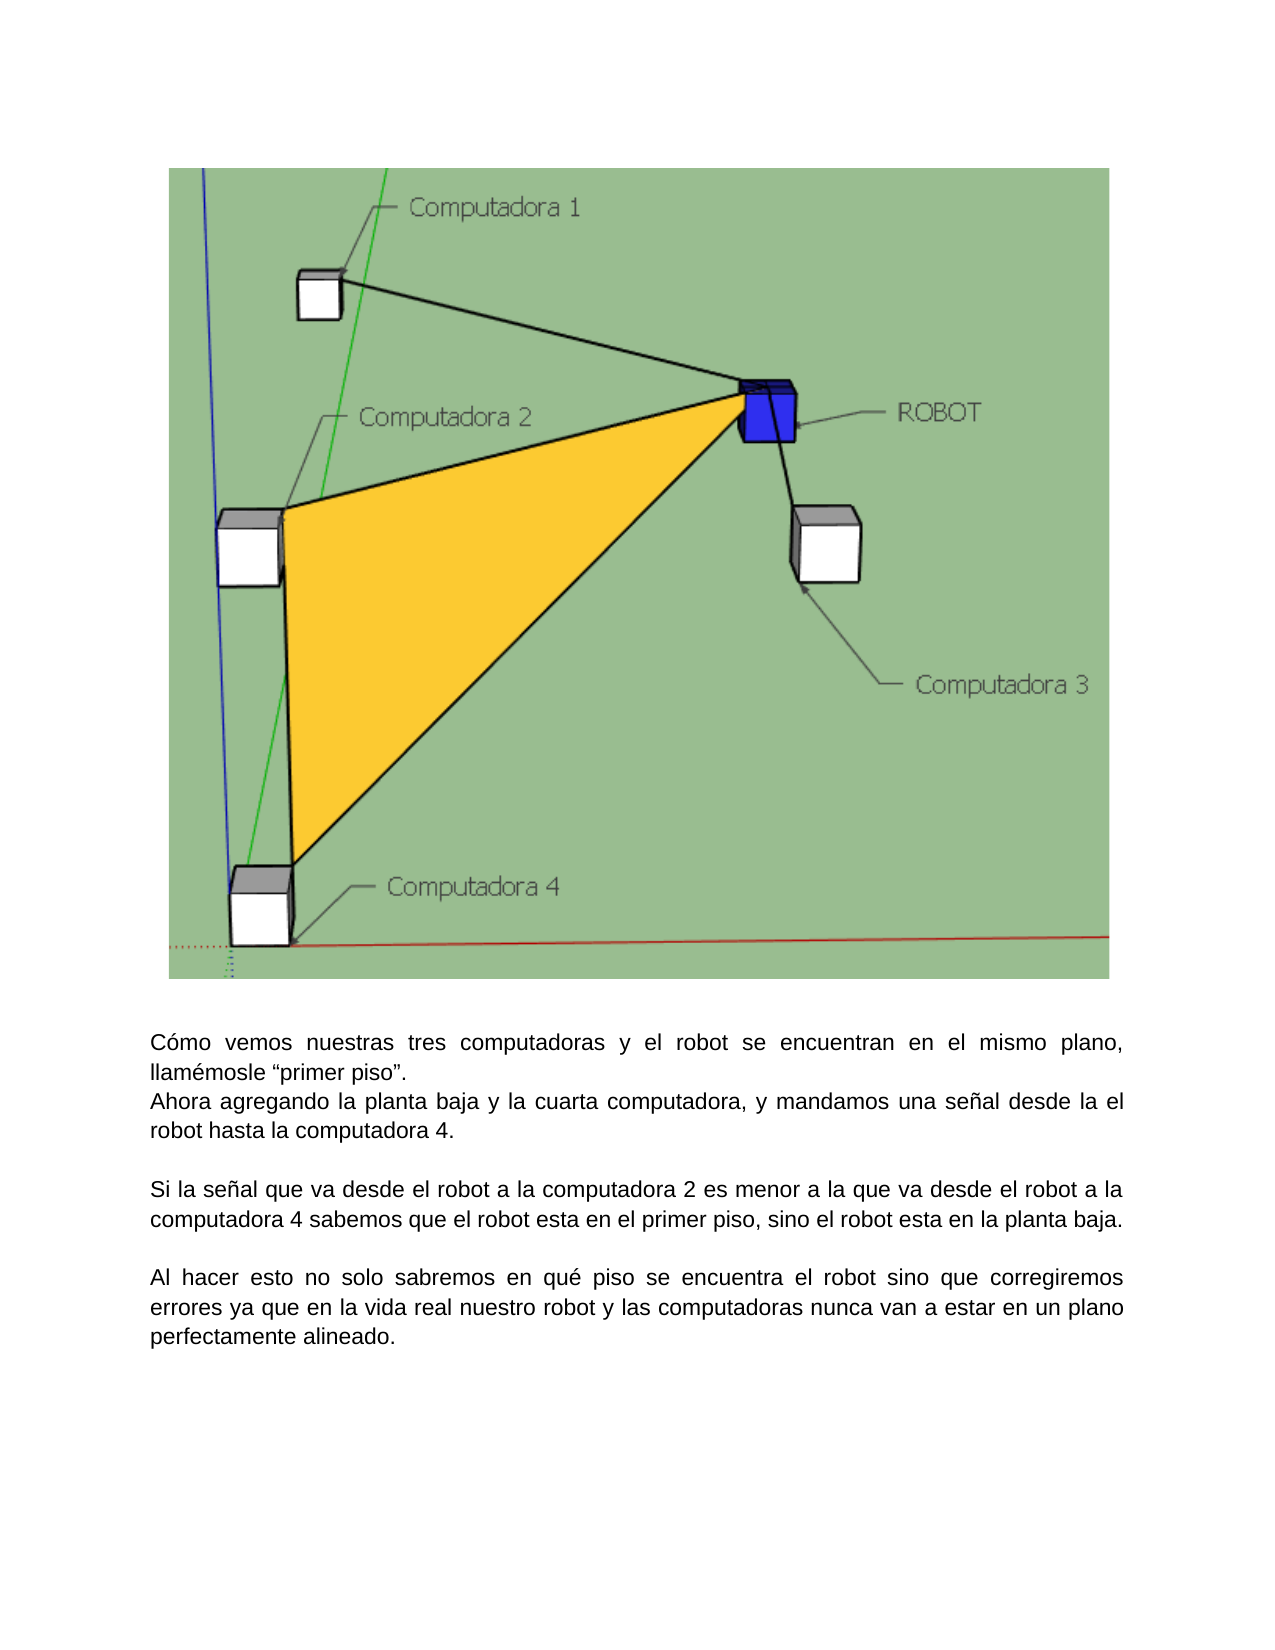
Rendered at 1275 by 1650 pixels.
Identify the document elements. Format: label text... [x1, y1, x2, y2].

text Al hacer esto no solo sabremos en qué piso se encuentra el robot sino que corregiremos errores ya que en la vida real nuestro robot y las computadoras nunca van a estar en un plano perfectamente alineado. [150, 1265, 1125, 1349]
text Cómo vemos nuestras tres computadoras y el robot se encuentran en el mismo plano, llamémosle “primer piso”. [150, 1030, 1125, 1085]
picture [168, 168, 1110, 979]
text Ahora agregando la planta baja y la cuarta computadora, y mandamos una señal desde la el robot hasta la computadora 4. [150, 1089, 1125, 1144]
text Si la señal que va desde el robot a la computadora 2 es menor a la que va desde el robot a la computadora 4 sabemos que el robot esta en el primer piso, sino el robot esta en la planta baja. [150, 1177, 1125, 1232]
